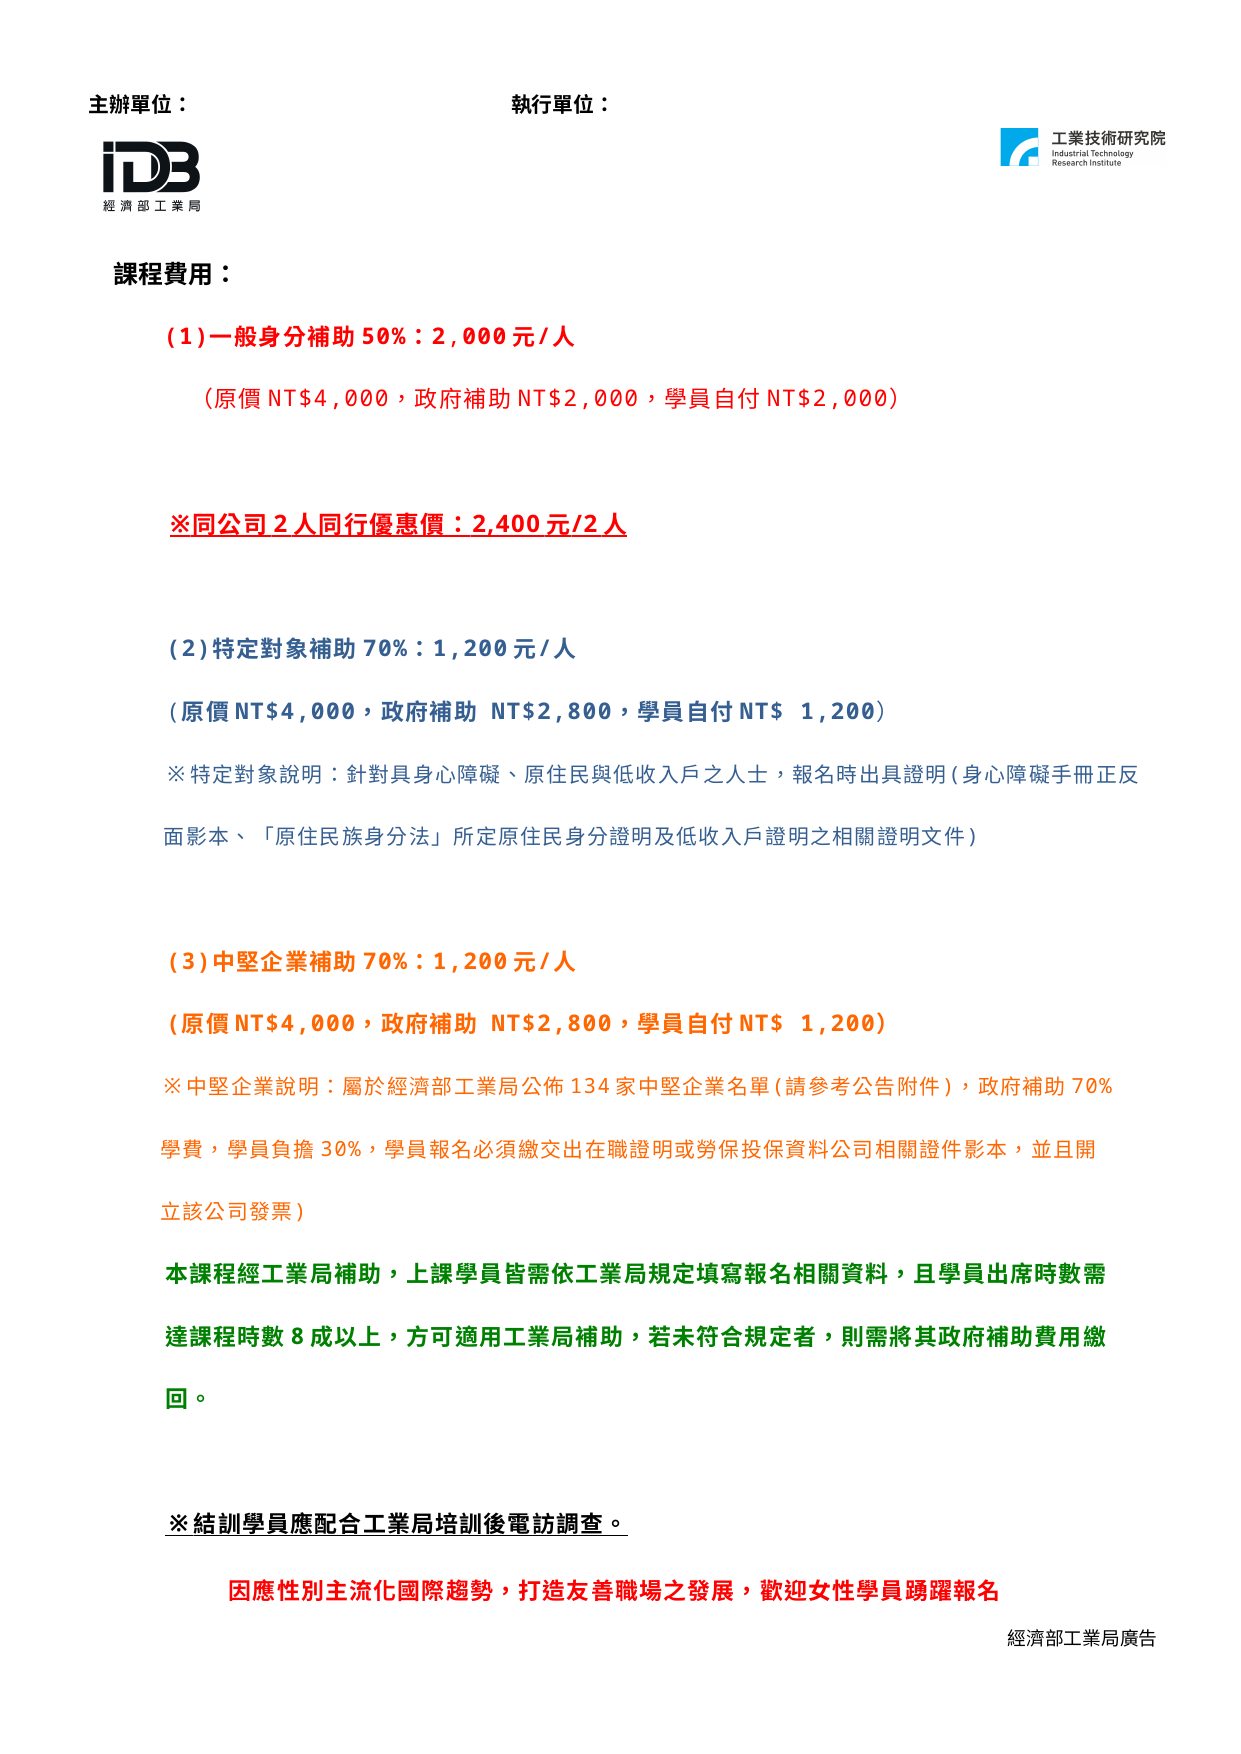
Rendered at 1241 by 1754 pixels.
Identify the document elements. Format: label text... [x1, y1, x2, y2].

text 達課程時數8成以上，方可適用工業局補助，若未符合規定者，則需將其政府補助費用繳 [89, 1294, 1152, 1356]
text 本課程經工業局補助，上課學員皆需依工業局規定填寫報名相關資料，且學員出席時數需 [89, 1231, 1152, 1294]
text (原價NT$4,000，政府補助 NT$2,800，學員自付NT$ 1,200） [89, 981, 1152, 1044]
text 學費，學員負擔30%，學員報名必須繳交出在職證明或勞保投保資料公司相關證件影本，並且開 [89, 1106, 1152, 1169]
text (原價NT$4,000，政府補助 NT$2,800，學員自付NT$ 1,200） [89, 669, 1152, 731]
text ※結訓學員應配合工業局培訓後電訪調查。 [89, 1481, 1152, 1544]
text （原價NT$4,000，政府補助NT$2,000，學員自付NT$2,000） [164, 356, 1152, 419]
text (2)特定對象補助70%：1,200元/人 [89, 606, 1152, 669]
text 課程費用： [114, 231, 1152, 294]
text 立該公司發票) [89, 1169, 1152, 1231]
text 因應性別主流化國際趨勢，打造友善職場之發展，歡迎女性學員踴躍報名 [89, 1572, 1152, 1606]
text ※同公司2人同行優惠價：2,400元/2人 [89, 481, 1152, 544]
text (3)中堅企業補助70%：1,200元/人 [89, 919, 1152, 981]
text 回。 [89, 1356, 1152, 1419]
text ※中堅企業說明：屬於經濟部工業局公佈134家中堅企業名單(請參考公告附件)，政府補助70% [89, 1044, 1152, 1106]
text ※特定對象說明：針對具身心障礙、原住民與低收入戶之人士，報名時出具證明(身心障礙手冊正反面影本、「原住民族身分法」所定原住民身分證明及低收入戶證明之相關證明文件) [164, 731, 1152, 856]
text (1)一般身分補助50%：2,000元/人 [164, 294, 1152, 356]
